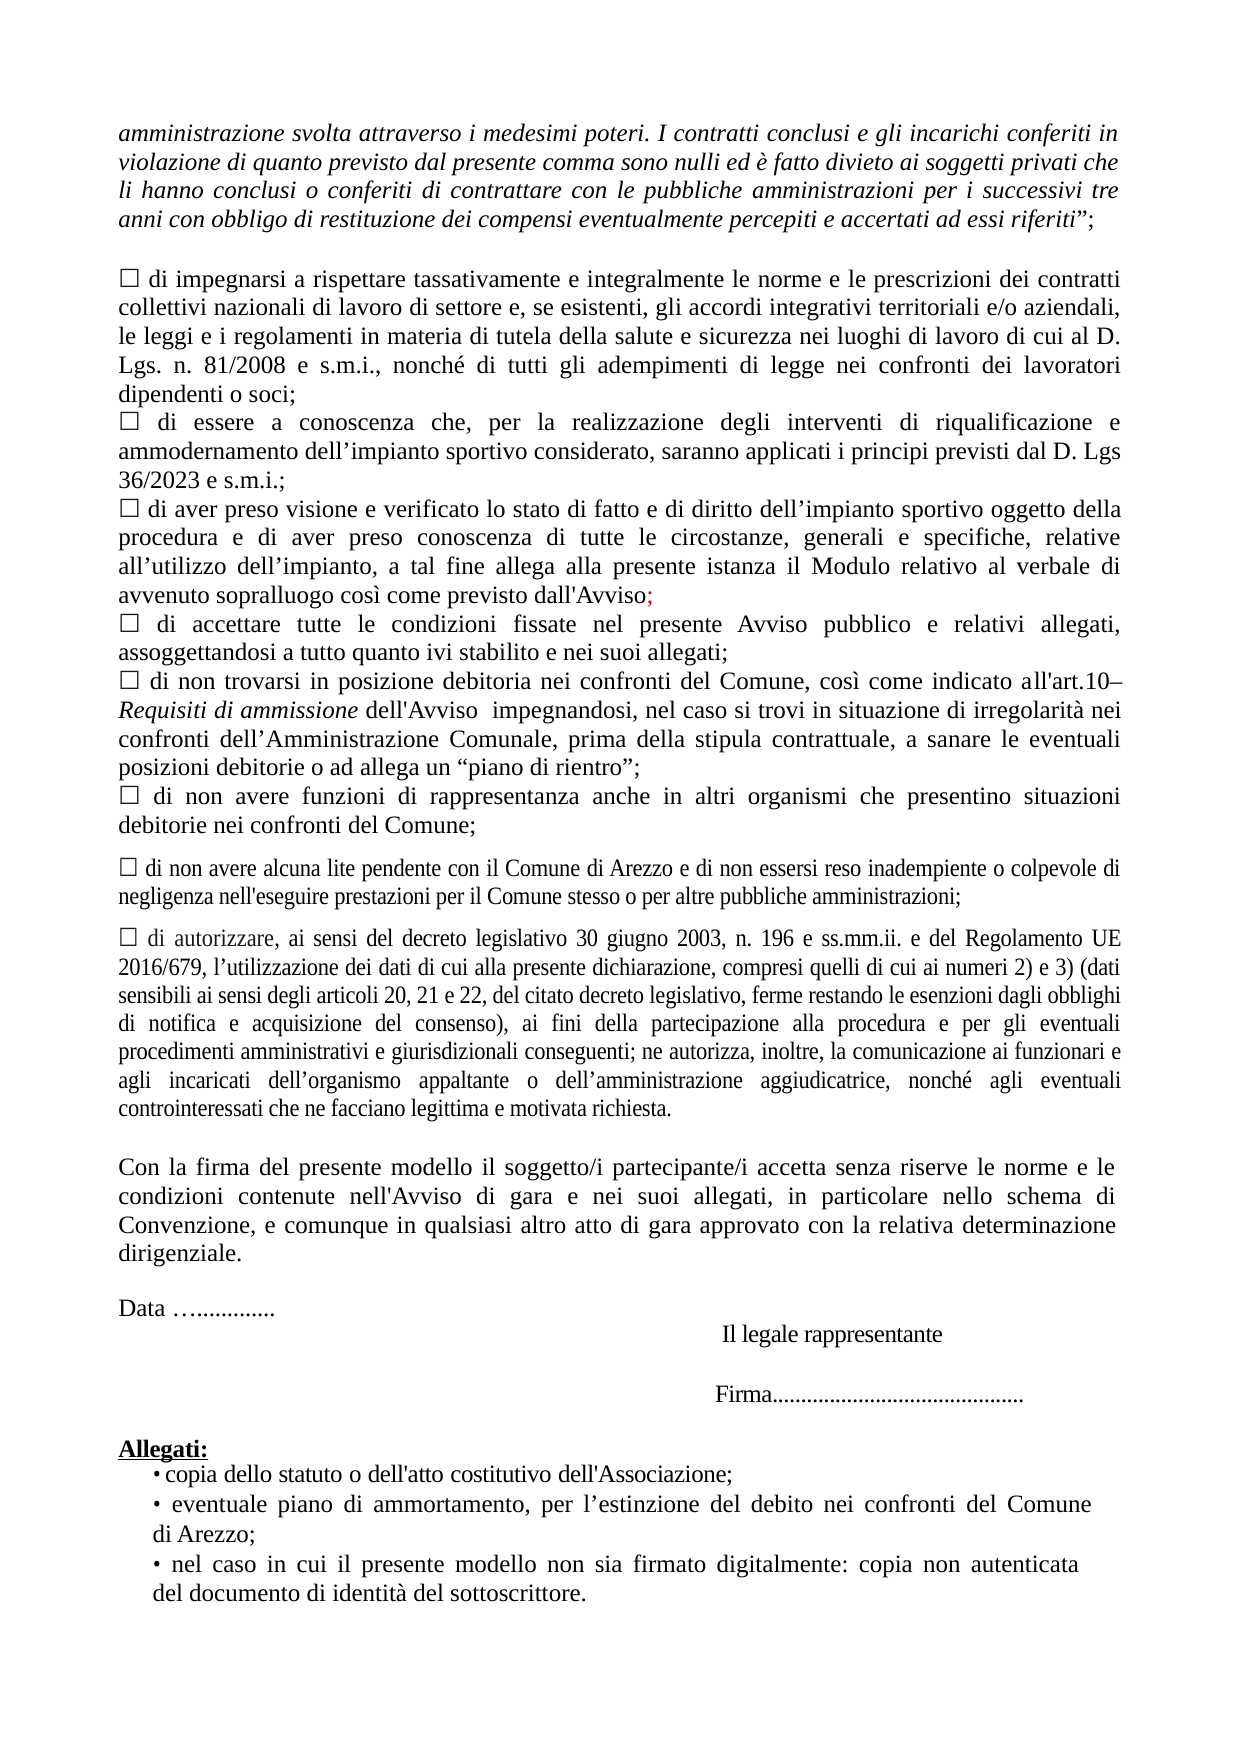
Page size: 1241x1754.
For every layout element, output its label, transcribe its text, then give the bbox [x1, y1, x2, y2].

text ☐ di non trovarsi in posizione debitoria nei confronti del Comune, così come indicato all'art.10– Requisiti di ammissione dell'Avviso impegnandosi, nel caso si trovi in situazione di irregolarità nei confronti dell’Amministrazione Comunale, prima della stipula contrattuale, a sanare le eventuali posizioni debitorie o ad allega un “piano di rientro”; [118, 666, 1122, 781]
text Firma............................................ [715, 1379, 1122, 1407]
text amministrazione svolta attraverso i medesimi poteri. I contratti conclusi e gli incarichi conferiti in violazione di quanto previsto dal presente comma sono nulli ed è fatto divieto ai soggetti privati che li hanno conclusi o conferiti di contrattare con le pubbliche amministrazioni per i successivi tre anni con obbligo di restituzione dei compensi eventualmente percepiti e accertati ad essi riferiti”; [118, 118, 1122, 233]
list nel caso in cui il presente modello non sia firmato digitalmente: copia non autenticata del documento di identità del sottoscrittore. [152, 1548, 1103, 1607]
text ☐ di essere a conoscenza che, per la realizzazione degli interventi di riqualificazione e ammodernamento dell’impianto sportivo considerato, saranno applicati i principi previsti dal D. Lgs 36/2023 e s.m.i.; [118, 407, 1122, 494]
text Allegati: [118, 1436, 1122, 1462]
text Con la firma del presente modello il soggetto/i partecipante/i accetta senza riserve le norme e le condizioni contenute nell'Avviso di gara e nei suoi allegati, in particolare nello schema di Convenzione, e comunque in qualsiasi altro atto di gara approvato con la relativa determinazione dirigenziale. [118, 1152, 1117, 1267]
text ☐ di non avere funzioni di rappresentanza anche in altri organismi che presentino situazioni debitorie nei confronti del Comune; [118, 781, 1122, 839]
text ☐ di non avere alcuna lite pendente con il Comune di Arezzo e di non essersi reso inadempiente o colpevole di negligenza nell'eseguire prestazioni per il Comune stesso o per altre pubbliche amministrazioni; [118, 853, 1122, 909]
text ☐ di accettare tutte le condizioni fissate nel presente Avviso pubblico e relativi allegati, assoggettandosi a tutto quanto ivi stabilito e nei suoi allegati; [118, 609, 1122, 666]
list copia dello statuto o dell'atto costitutivo dell'Associazione; [152, 1462, 1122, 1488]
list eventuale piano di ammortamento, per l’estinzione del debito nei confronti del Comune di Arezzo; [152, 1488, 1104, 1548]
text Data …............. [118, 1296, 1122, 1322]
text ☐ di aver preso visione e verificato lo stato di fatto e di diritto dell’impianto sportivo oggetto della procedura e di aver preso conoscenza di tutte le circostanze, generali e specifiche, relative all’utilizzo dell’impianto, a tal fine allega alla presente istanza il Modulo relativo al verbale di avvenuto sopralluogo così come previsto dall'Avviso; [118, 494, 1122, 609]
text Il legale rappresentante [583, 1322, 1122, 1348]
text ☐ di autorizzare, ai sensi del decreto legislativo 30 giugno 2003, n. 196 e ss.mm.ii. e del Regolamento UE 2016/679, l’utilizzazione dei dati di cui alla presente dichiarazione, compresi quelli di cui ai numeri 2) e 3) (dati sensibili ai sensi degli articoli 20, 21 e 22, del citato decreto legislativo, ferme restando le esenzioni dagli obblighi di notifica e acquisizione del consenso), ai fini della partecipazione alla procedura e per gli eventuali procedimenti amministrativi e giurisdizionali conseguenti; ne autorizza, inoltre, la comunicazione ai funzionari e agli incaricati dell’organismo appaltante o dell’amministrazione aggiudicatrice, nonché agli eventuali controinteressati che ne facciano legittima e motivata richiesta. [118, 923, 1122, 1122]
text ☐ di impegnarsi a rispettare tassativamente e integralmente le norme e le prescrizioni dei contratti collettivi nazionali di lavoro di settore e, se esistenti, gli accordi integrativi territoriali e/o aziendali, le leggi e i regolamenti in materia di tutela della salute e sicurezza nei luoghi di lavoro di cui al D. Lgs. n. 81/2008 e s.m.i., nonché di tutti gli adempimenti di legge nei confronti dei lavoratori dipendenti o soci; [118, 264, 1122, 407]
